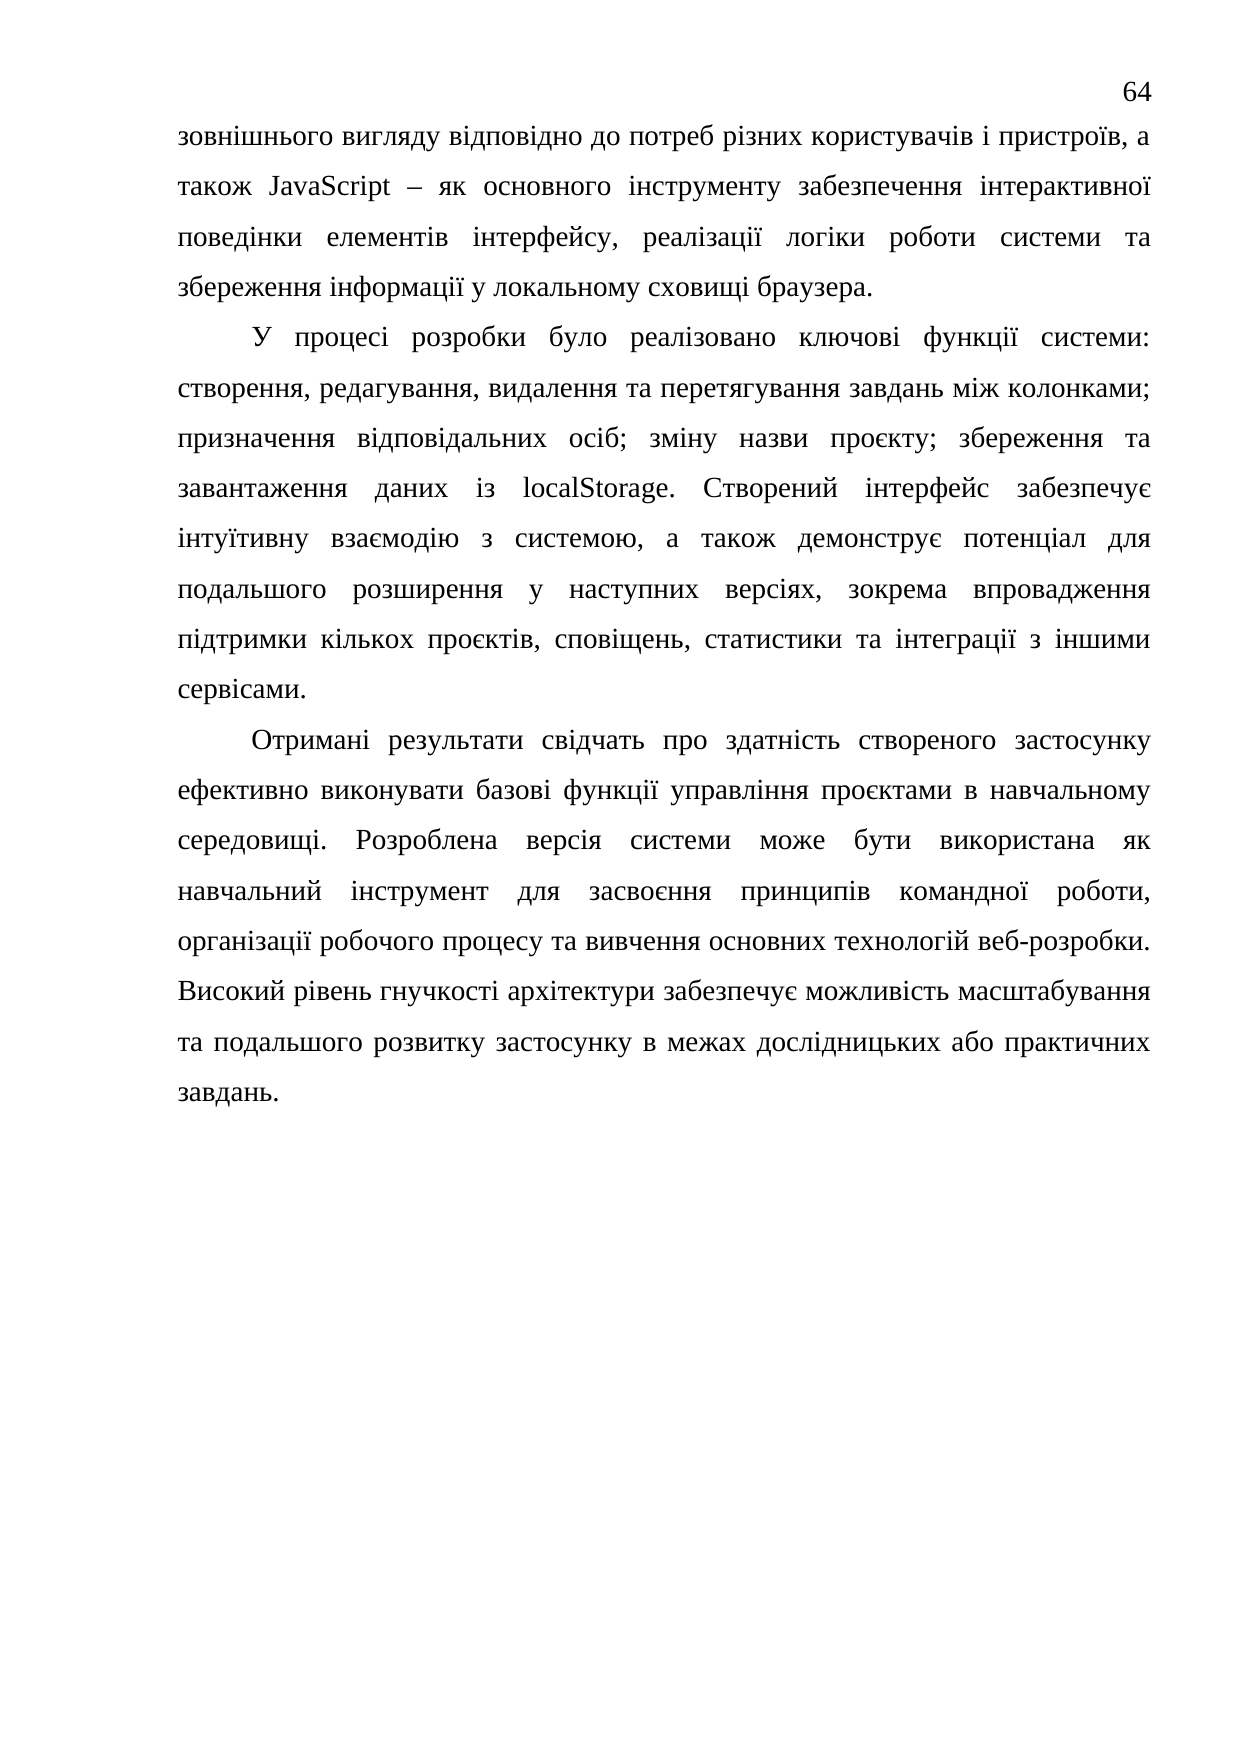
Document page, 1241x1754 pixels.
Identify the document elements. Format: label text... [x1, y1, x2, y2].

text Отримані результати свідчать про здатність створеного застосунку ефективно виконувати базові функції управління проєктами в навчальному середовищі. Розроблена версія системи може бути використана як навчальний інструмент для засвоєння принципів командної роботи, організації робочого процесу та вивчення основних технологій веб-розробки. Високий рівень гнучкості архітектури забезпечує можливість масштабування та подальшого розвитку застосунку в межах дослідницьких або практичних завдань. [177, 722, 1152, 1108]
text У процесі розробки було реалізовано ключові функції системи: створення, редагування, видалення та перетягування завдань між колонками; призначення відповідальних осіб; зміну назви проєкту; збереження та завантаження даних із localStorage. Створений інтерфейс забезпечує інтуїтивну взаємодію з системою, а також демонструє потенціал для подальшого розширення у наступних версіях, зокрема впровадження підтримки кількох проєктів, сповіщень, статистики та інтеграції з іншими сервісами. [177, 319, 1152, 705]
text зовнішнього вигляду відповідно до потреб різних користувачів і пристроїв, а також JavaScript – як основного інструменту забезпечення інтерактивної поведінки елементів інтерфейсу, реалізації логіки роботи системи та збереження інформації у локальному сховищі браузера. [177, 118, 1152, 303]
